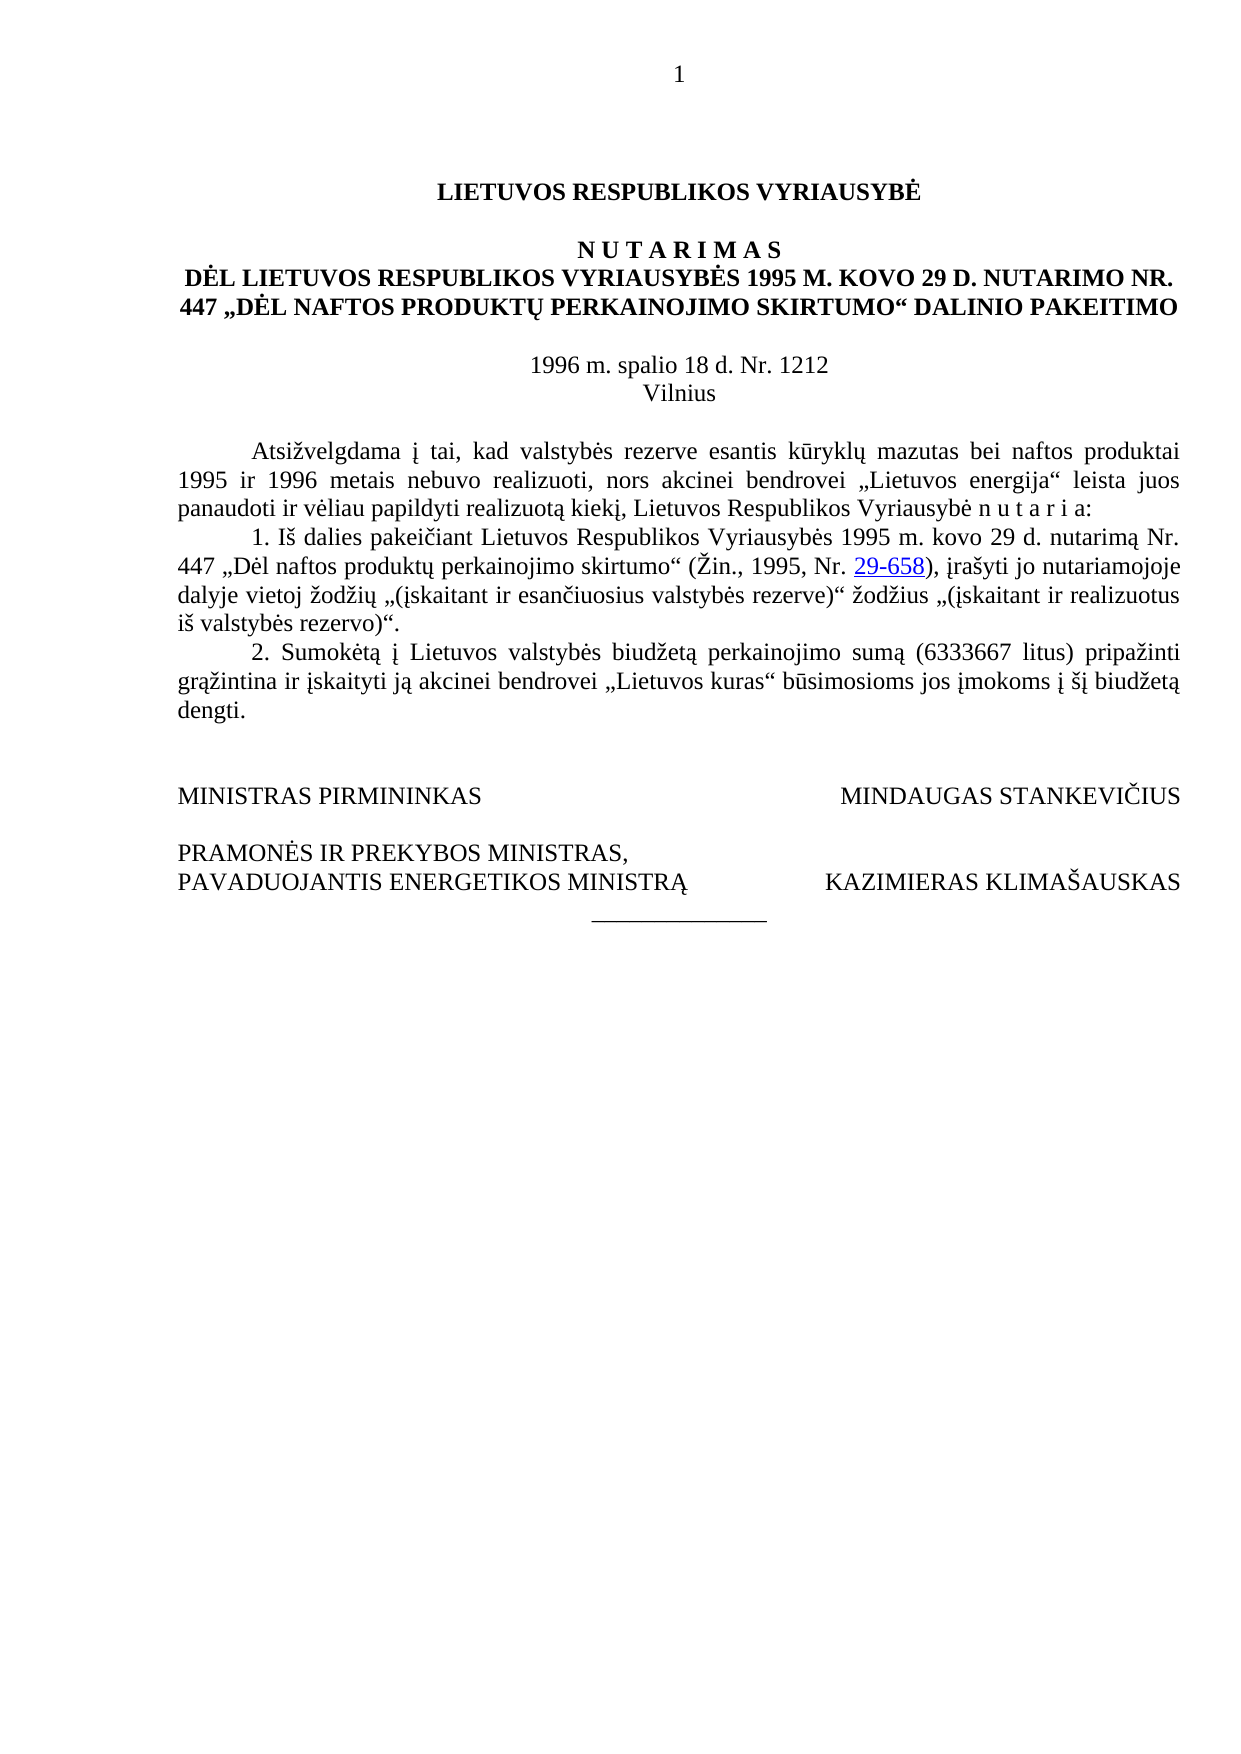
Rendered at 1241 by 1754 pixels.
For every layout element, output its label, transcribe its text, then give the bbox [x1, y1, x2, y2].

text Vilnius [177, 378, 1181, 407]
text ______________ [177, 896, 1181, 925]
text 2. Sumokėtą į Lietuvos valstybės biudžetą perkainojimo sumą (6333667 litus) pripažinti grąžintina ir įskaityti ją akcinei bendrovei „Lietuvos kuras“ būsimosioms jos įmokoms į šį biudžetą dengti. [177, 637, 1181, 723]
text N U T A R I M A S [177, 235, 1181, 263]
text PAVADUOJANTIS ENERGETIKOS MINISTRĄ KAZIMIERAS KLIMAŠAUSKAS [177, 867, 1181, 896]
text Atsižvelgdama į tai, kad valstybės rezerve esantis kūryklų mazutas bei naftos produktai 1995 ir 1996 metais nebuvo realizuoti, nors akcinei bendrovei „Lietuvos energija“ leista juos panaudoti ir vėliau papildyti realizuotą kiekį, Lietuvos Respublikos Vyriausybė nutaria: [177, 436, 1181, 522]
text 1. Iš dalies pakeičiant Lietuvos Respublikos Vyriausybės 1995 m. kovo 29 d. nutarimą Nr. 447 „Dėl naftos produktų perkainojimo skirtumo“ (Žin., 1995, Nr. 29-658), įrašyti jo nutariamojoje dalyje vietoj žodžių „(įskaitant ir esančiuosius valstybės rezerve)“ žodžius „(įskaitant ir realizuotus iš valstybės rezervo)“. [177, 522, 1181, 637]
text DĖL LIETUVOS RESPUBLIKOS VYRIAUSYBĖS 1995 M. KOVO 29 D. NUTARIMO NR. 447 „DĖL NAFTOS PRODUKTŲ PERKAINOJIMO SKIRTUMO“ DALINIO PAKEITIMO [177, 263, 1181, 321]
text PRAMONĖS IR PREKYBOS MINISTRAS, [177, 838, 1181, 867]
text 1996 m. spalio 18 d. Nr. 1212 [177, 350, 1181, 378]
text LIETUVOS RESPUBLIKOS VYRIAUSYBĖ [177, 177, 1181, 206]
text MINISTRAS PIRMININKAS MINDAUGAS STANKEVIČIUS [177, 781, 1181, 810]
